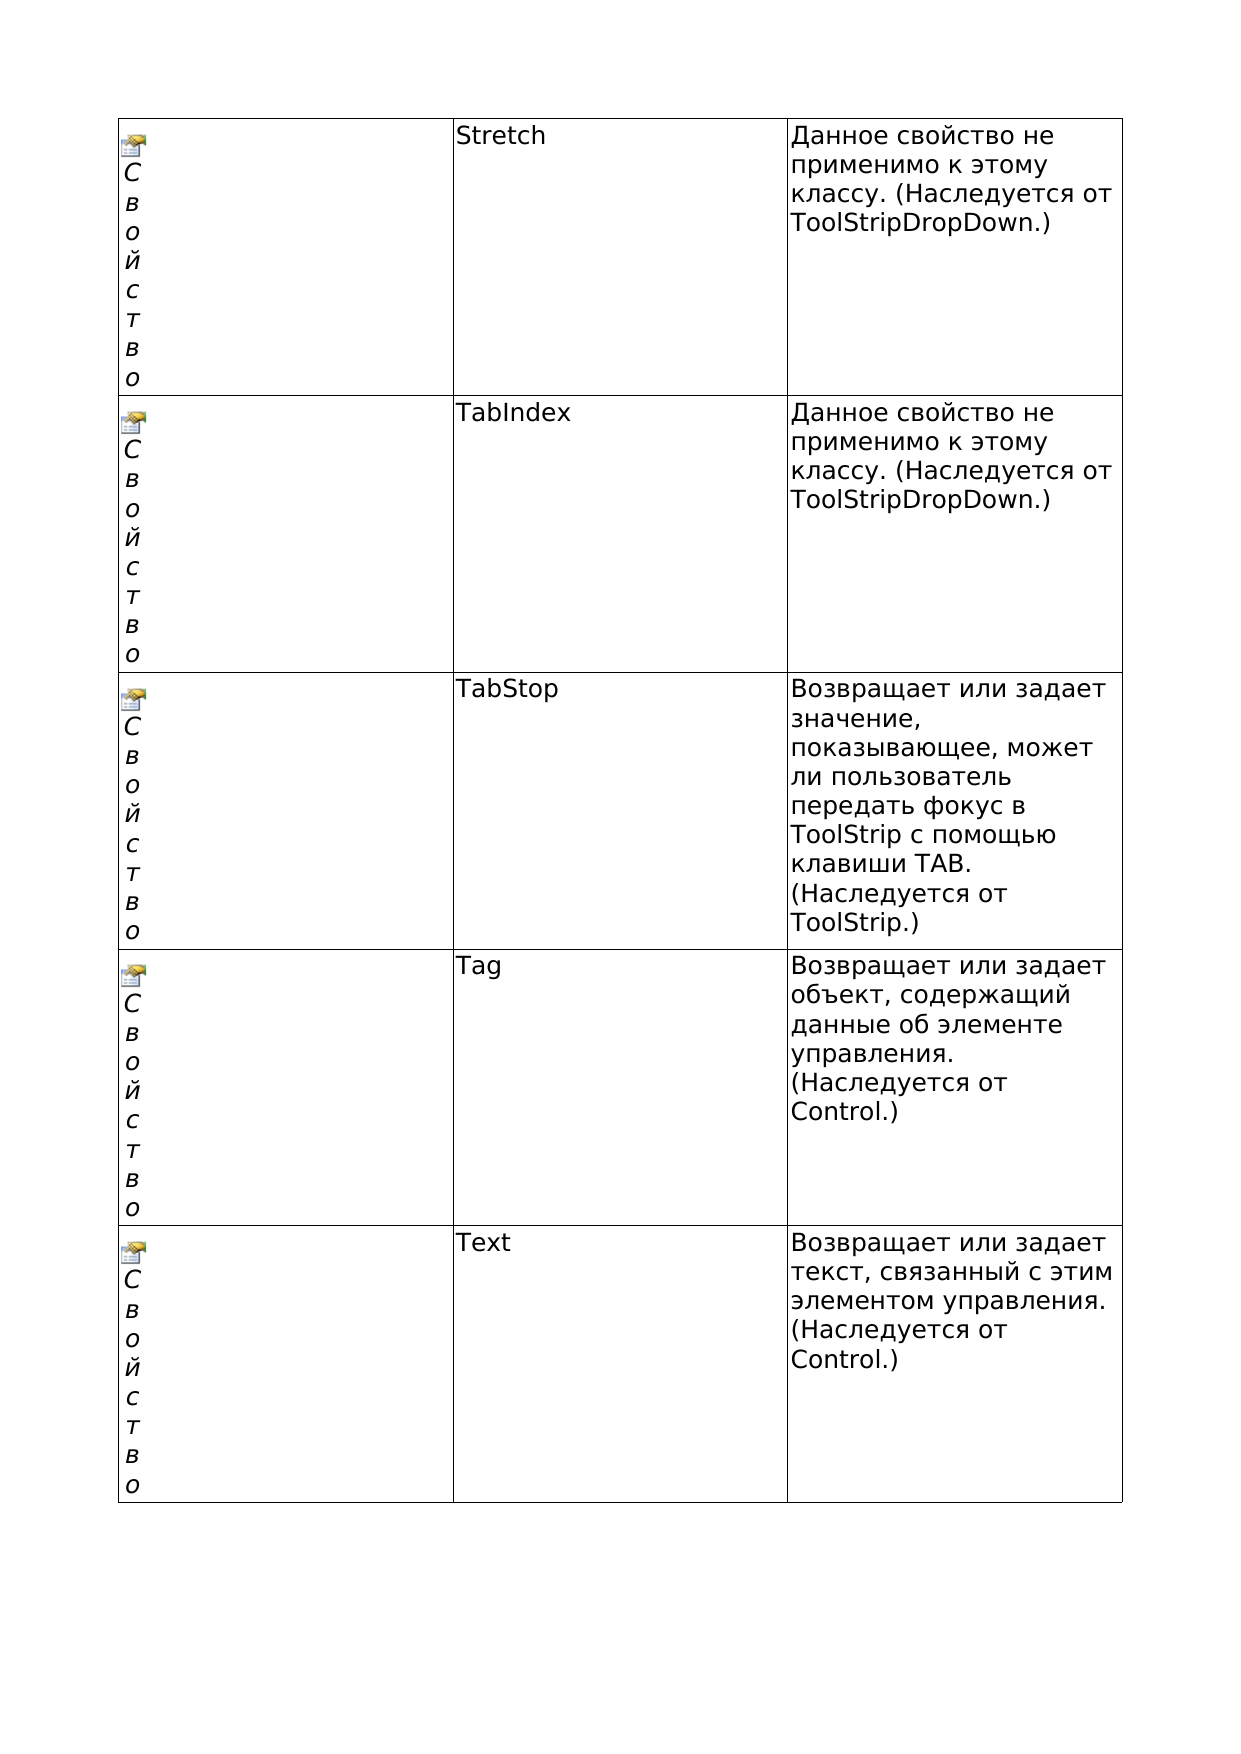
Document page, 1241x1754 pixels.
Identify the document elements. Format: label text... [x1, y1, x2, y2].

table_cell Возвращает или задает значение, показывающее, может ли пользователь передать фокус в ToolStrip с помощью клавиши TAB. (Наследуется от ToolStrip.) [788, 673, 1122, 948]
table_cell Данное свойство не применимо к этому классу. (Наследуется от ToolStripDropDown.) [788, 119, 1122, 395]
table_cell [119, 673, 453, 948]
table_cell [119, 119, 453, 395]
table_cell Stretch [454, 119, 787, 395]
table_cell Tag [454, 950, 787, 1225]
table_cell [119, 396, 453, 672]
table_cell [119, 950, 453, 1225]
table_cell Возвращает или задает объект, содержащий данные об элементе управления. (Наследуется от Control.) [788, 950, 1122, 1225]
table_cell Возвращает или задает текст, связанный с этим элементом управления. (Наследуется от Control.) [788, 1226, 1122, 1502]
picture [121, 963, 147, 989]
picture [121, 133, 147, 159]
picture [121, 1240, 147, 1266]
table_cell Данное свойство не применимо к этому классу. (Наследуется от ToolStripDropDown.) [788, 396, 1122, 672]
table_cell [119, 1226, 453, 1502]
table_cell TabIndex [454, 396, 787, 672]
table_cell Text [454, 1226, 787, 1502]
picture [121, 410, 147, 436]
table_cell TabStop [454, 673, 787, 948]
picture [121, 687, 147, 713]
